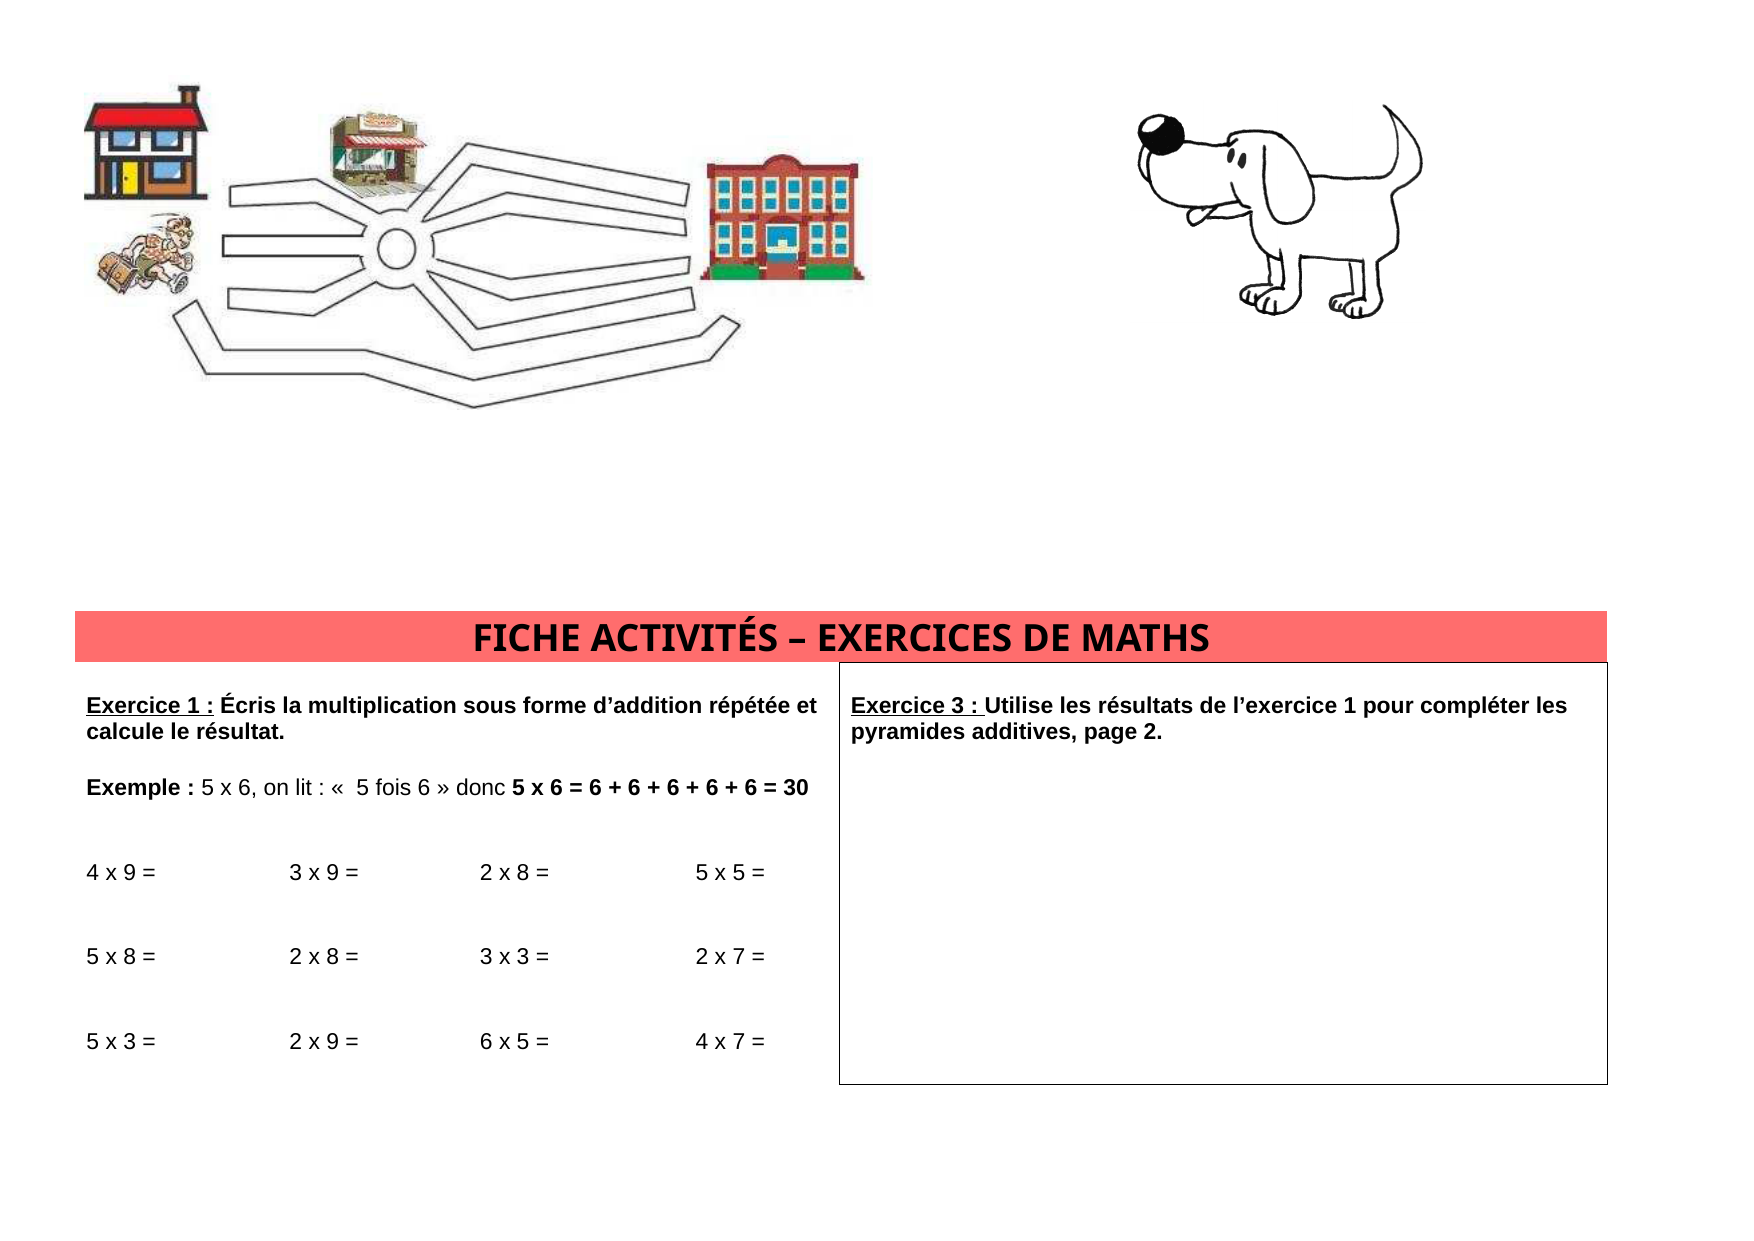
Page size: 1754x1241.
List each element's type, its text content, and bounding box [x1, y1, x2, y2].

table_cell Exercice 1 : Écris la multiplication sous forme d’addition répétée et calcule le résultat. Exemple : 5 x 6, on lit : « 5 fois 6 » donc 5 x 6 = 6 + 6 + 6 + 6 + 6 = 30 4 x 9 = 3 x 9 = 2 x 8 = 5 x 5 = 5 x 8 = 2 x 8 = 3 x 3 = 2 x 7 = 5 x 3 = 2 x 9 = 6 x 5 = 4 x 7 = [75, 662, 839, 1083]
picture [83, 75, 873, 410]
table_header FICHE ACTIVITÉS – EXERCICES DE MATHS [75, 611, 1607, 662]
picture [1129, 100, 1427, 323]
table_cell Exercice 3 : Utilise les résultats de l’exercice 1 pour compléter les pyramides additives, page 2. [840, 663, 1607, 1083]
table_cell [877, 75, 1679, 467]
table_cell [80, 75, 877, 467]
